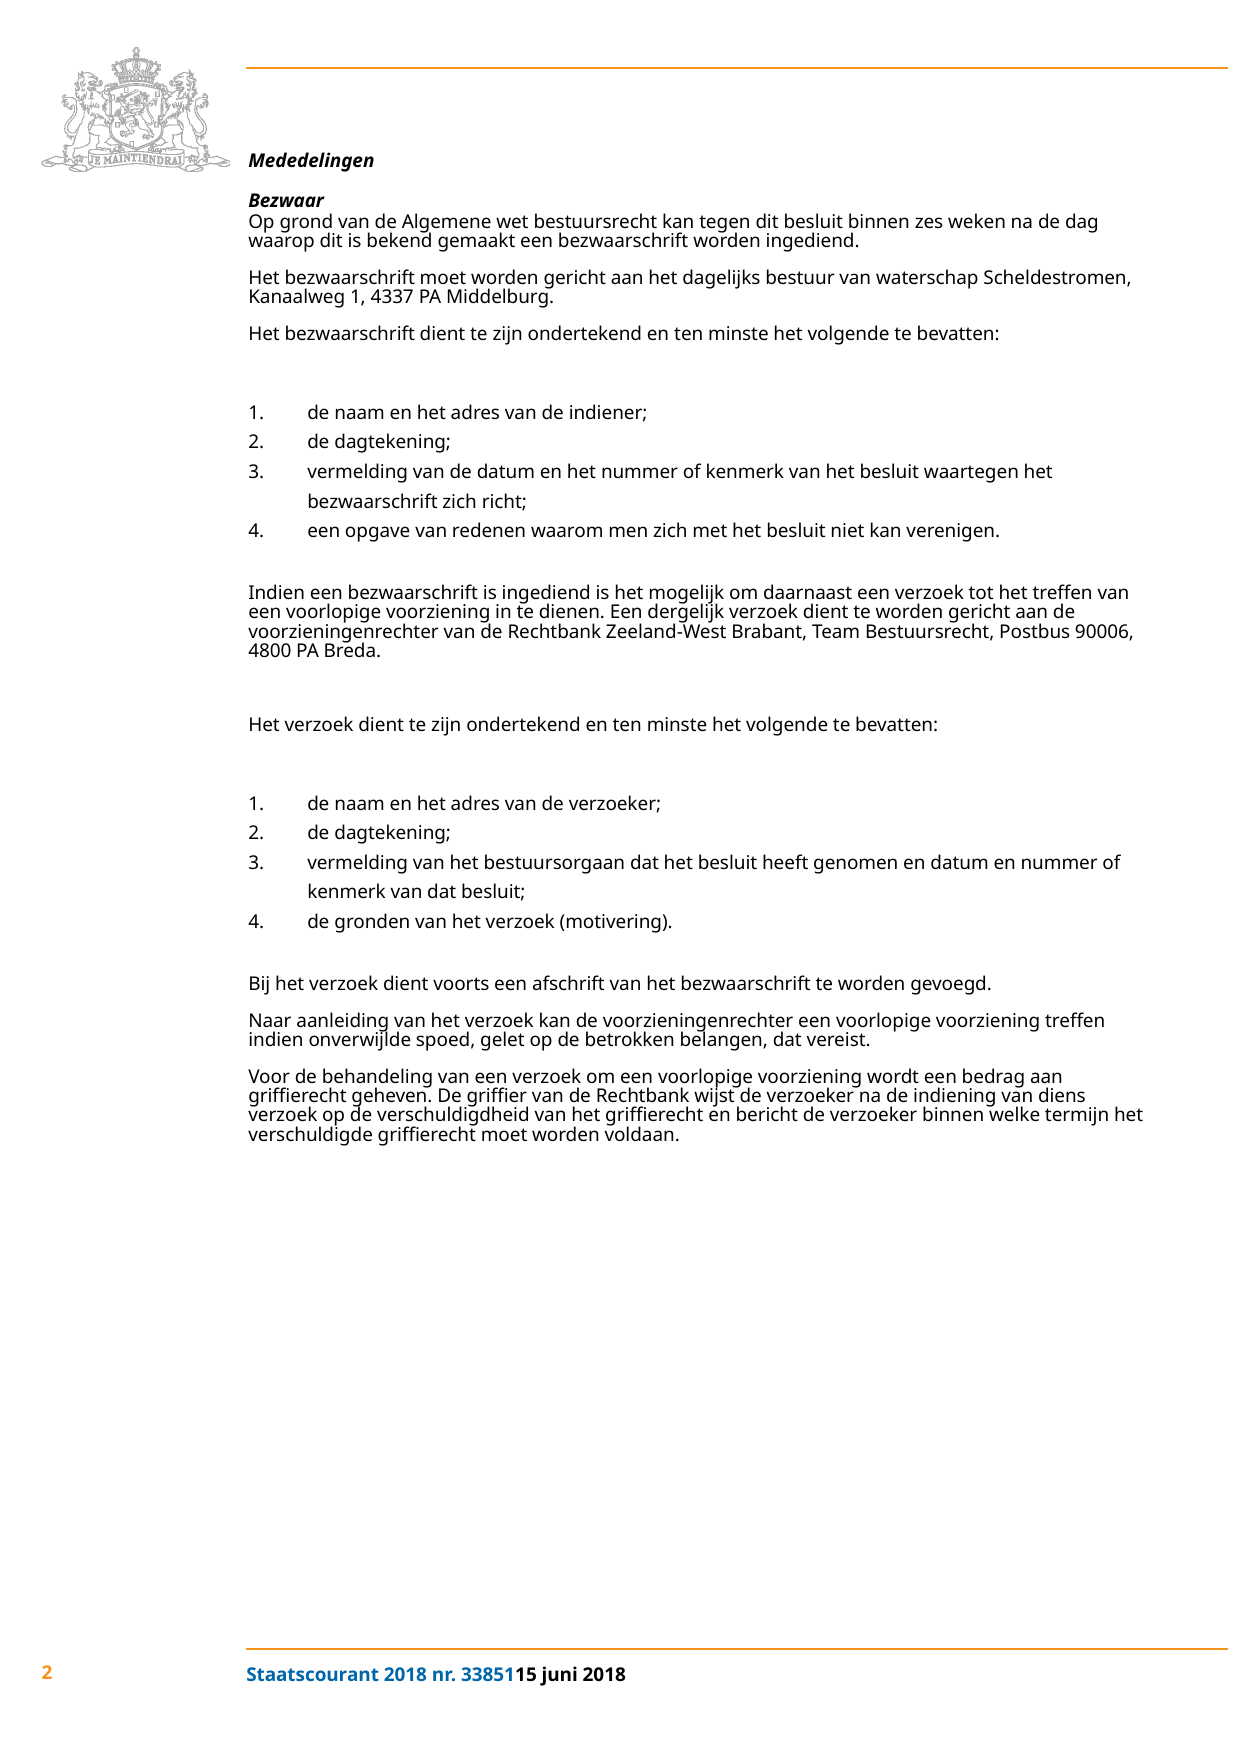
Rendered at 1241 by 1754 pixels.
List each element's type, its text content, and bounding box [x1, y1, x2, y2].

list vermelding van de datum en het nummer of kenmerk van het besluit waartegen het bezwaarschrift zich richt; [248, 458, 1152, 514]
list de gronden van het verzoek (motivering). [248, 908, 1152, 934]
list de naam en het adres van de verzoeker; [248, 790, 1152, 816]
text Het bezwaarschrift moet worden gericht aan het dagelijks bestuur van waterschap Scheldestromen, Kanaalweg 1, 4337 PA Middelburg. [248, 269, 1152, 307]
text Bezwaar [248, 187, 1152, 213]
text Indien een bezwaarschrift is ingediend is het mogelijk om daarnaast een verzoek tot het treffen van een voorlopige voorziening in te dienen. Een dergelijk verzoek dient te worden gericht aan de voorzieningenrechter van de Rechtbank Zeeland-West Brabant, Team Bestuursrecht, Postbus 90006, 4800 PA Breda. [248, 584, 1152, 661]
text Bij het verzoek dient voorts een afschrift van het bezwaarschrift te worden gevoegd. [248, 975, 1152, 994]
text Het bezwaarschrift dient te zijn ondertekend en ten minste het volgende te bevatten: [248, 325, 1152, 344]
list een opgave van redenen waarom men zich met het besluit niet kan verenigen. [248, 517, 1152, 543]
text Mededelingen [248, 148, 1152, 173]
list de naam en het adres van de indiener; [248, 399, 1152, 425]
text Voor de behandeling van een verzoek om een voorlopige voorziening wordt een bedrag aan griffierecht geheven. De griffier van de Rechtbank wijst de verzoeker na de indiening van diens verzoek op de verschuldigdheid van het griffierecht en bericht de verzoeker binnen welke termijn het verschuldigde griffierecht moet worden voldaan. [248, 1068, 1152, 1145]
text Op grond van de Algemene wet bestuursrecht kan tegen dit besluit binnen zes weken na de dag waarop dit is bekend gemaakt een bezwaarschrift worden ingediend. [248, 213, 1152, 251]
list vermelding van het bestuursorgaan dat het besluit heeft genomen en datum en nummer of kenmerk van dat besluit; [248, 849, 1152, 904]
text Naar aanleiding van het verzoek kan de voorzieningenrechter een voorlopige voorziening treffen indien onverwijlde spoed, gelet op de betrokken belangen, dat vereist. [248, 1012, 1152, 1050]
text Het verzoek dient te zijn ondertekend en ten minste het volgende te bevatten: [248, 716, 1152, 735]
list de dagtekening; [248, 819, 1152, 845]
picture [41, 47, 231, 172]
list de dagtekening; [248, 429, 1152, 454]
